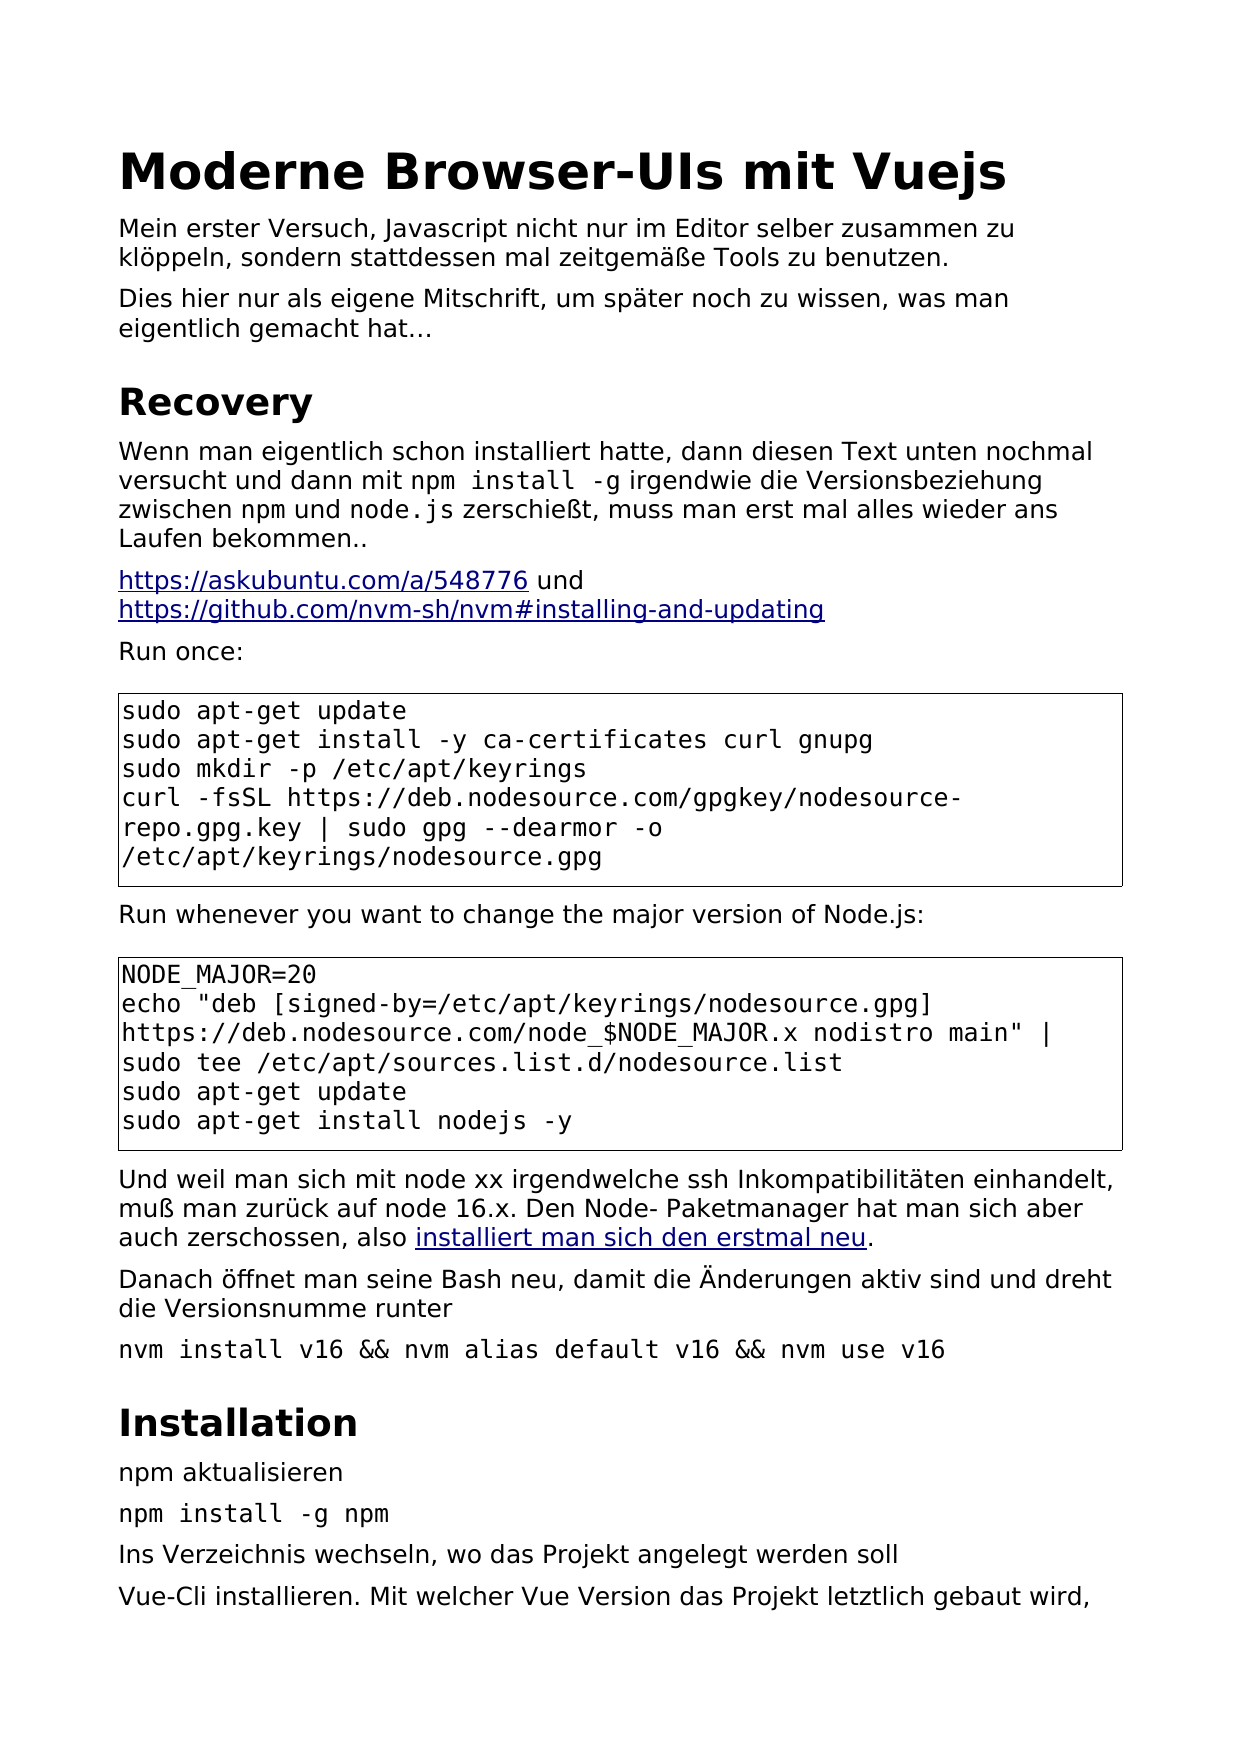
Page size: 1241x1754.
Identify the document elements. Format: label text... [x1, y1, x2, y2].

text Danach öffnet man seine Bash neu, damit die Änderungen aktiv sind und dreht die Versionsnumme runter [118, 1265, 1122, 1323]
subtitle Installation [118, 1402, 1122, 1445]
text Mein erster Versuch, Javascript nicht nur im Editor selber zusammen zu klöppeln, sondern stattdessen mal zeitgemäße Tools zu benutzen. [118, 214, 1122, 272]
text Dies hier nur als eigene Mitschrift, um später noch zu wissen, was man eigentlich gemacht hat… [118, 285, 1122, 343]
text https://askubuntu.com/a/548776 und https://github.com/nvm-sh/nvm#installing-and-updating [118, 566, 1122, 624]
text Ins Verzeichnis wechseln, wo das Projekt angelegt werden soll [118, 1540, 1122, 1569]
table_header NODE_MAJOR=20 echo "deb [signed-by=/etc/apt/keyrings/nodesource.gpg] https://deb.nodesource.com/node_$NODE_MAJOR.x nodistro main" | sudo tee /etc/apt/sources.list.d/nodesource.list sudo apt-get update sudo apt-get install nodejs -y [119, 958, 1122, 1150]
text Und weil man sich mit node xx irgendwelche ssh Inkompatibilitäten einhandelt, muß man zurück auf node 16.x. Den Node- Paketmanager hat man sich aber auch zerschossen, also installiert man sich den erstmal neu. [118, 1165, 1122, 1252]
table_header sudo apt-get update sudo apt-get install -y ca-certificates curl gnupg sudo mkdir -p /etc/apt/keyrings curl -fsSL https://deb.nodesource.com/gpgkey/nodesource-repo.gpg.key | sudo gpg --dearmor -o /etc/apt/keyrings/nodesource.gpg [119, 694, 1122, 886]
subtitle Moderne Browser-UIs mit Vuejs [118, 143, 1122, 201]
text Wenn man eigentlich schon installiert hatte, dann diesen Text unten nochmal versucht und dann mit npm install -g irgendwie die Versionsbeziehung zwischen npm und node.js zerschießt, muss man erst mal alles wieder ans Laufen bekommen.. [118, 437, 1122, 553]
subtitle Recovery [118, 381, 1122, 424]
text Run once: [118, 637, 1122, 666]
text npm install -g npm [118, 1499, 1122, 1528]
text Vue-Cli installieren. Mit welcher Vue Version das Projekt letztlich gebaut wird, [118, 1582, 1122, 1611]
text Run whenever you want to change the major version of Node.js: [118, 901, 1122, 930]
text npm aktualisieren [118, 1458, 1122, 1487]
text nvm install v16 && nvm alias default v16 && nvm use v16 [118, 1336, 1122, 1365]
